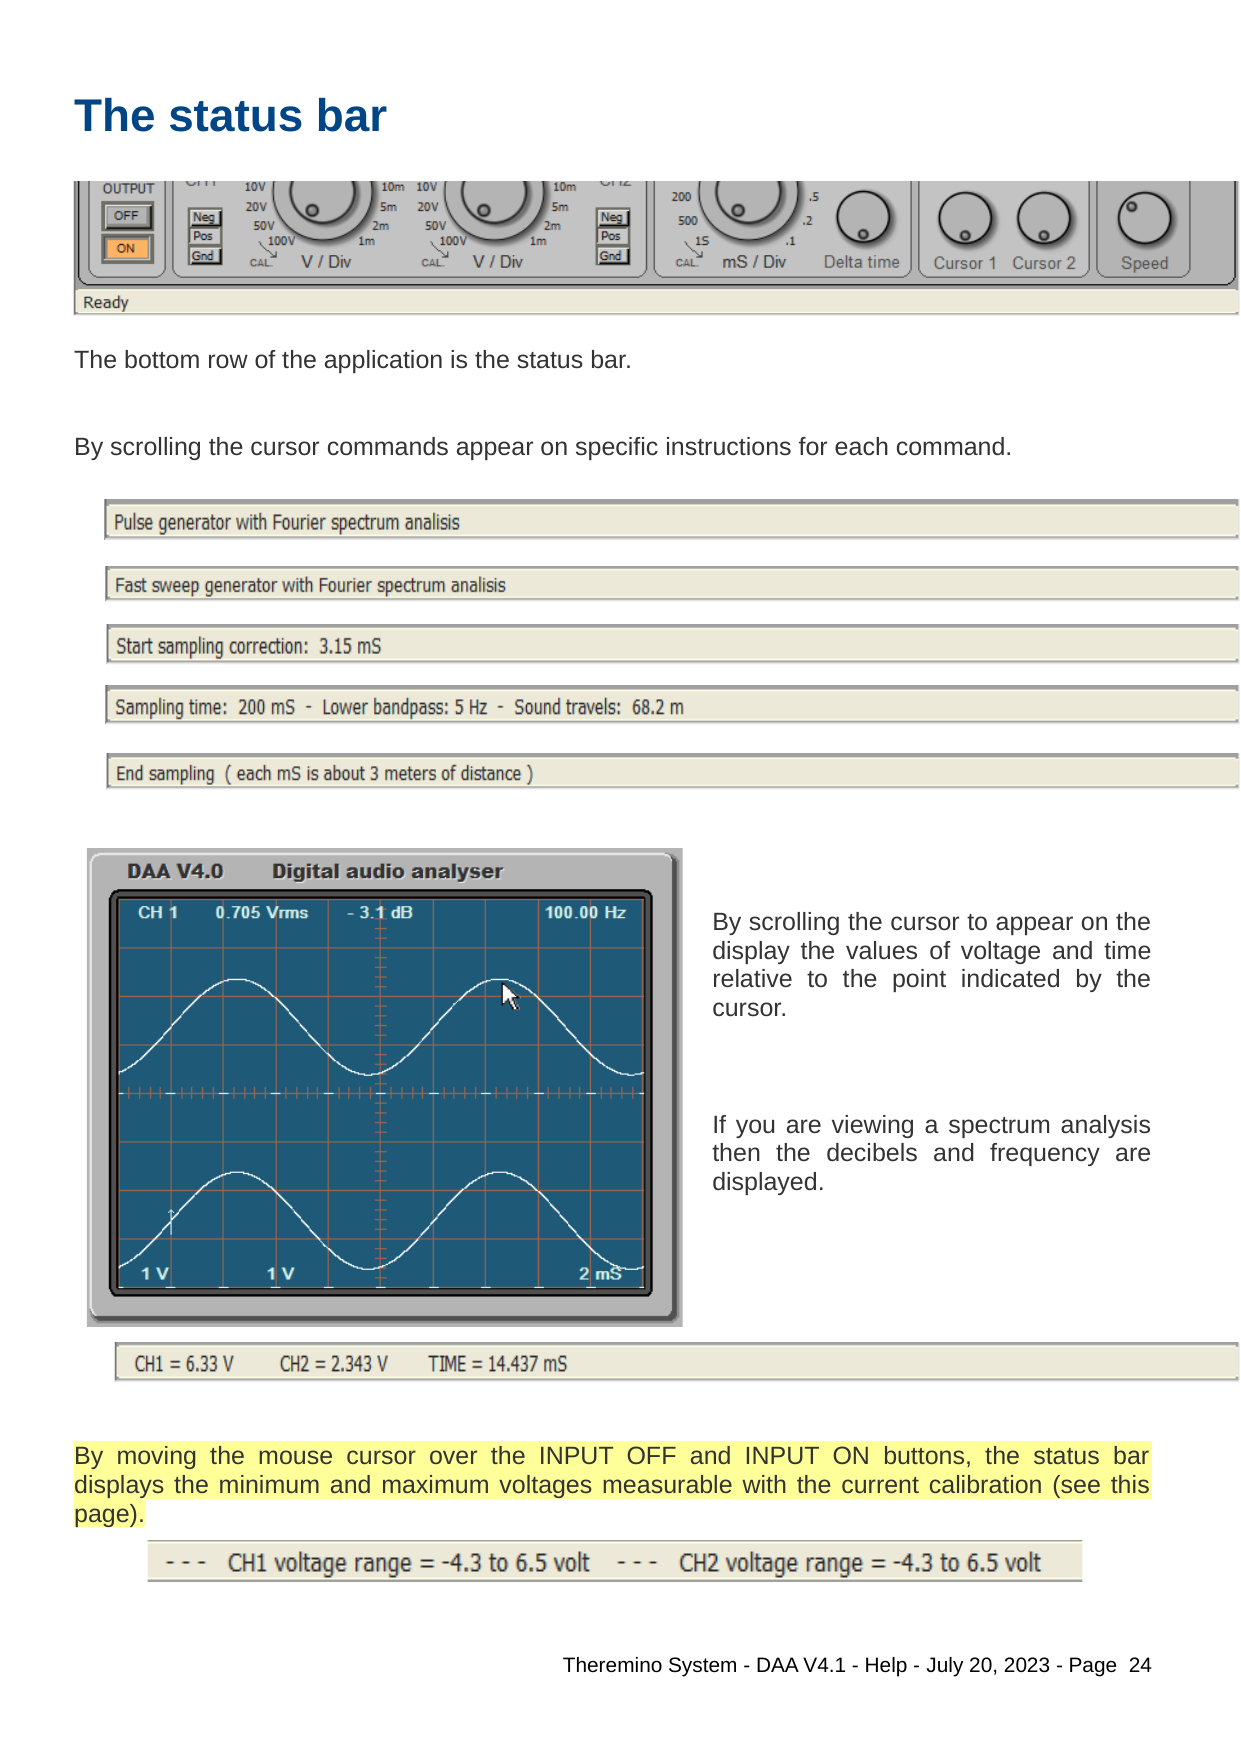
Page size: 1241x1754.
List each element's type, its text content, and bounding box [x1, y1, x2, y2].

picture [106, 624, 1241, 666]
picture [105, 685, 1241, 726]
picture [114, 1342, 1241, 1384]
text By moving the mouse cursor over the INPUT OFF and INPUT ON buttons, the status bar displays the minimum and maximum voltages measurable with the current calibration (see this page). [74, 1330, 1152, 1527]
subtitle The status bar [74, 89, 1152, 141]
text If you are viewing a spectrum analysis then the decibels and frequency are displayed. [683, 1109, 1152, 1196]
picture [147, 1540, 1083, 1582]
picture [105, 566, 1241, 603]
text The bottom row of the application is the status bar. [74, 317, 1152, 403]
picture [73, 181, 1240, 317]
text By scrolling the cursor commands appear on specific instructions for each command. [74, 432, 1152, 461]
text By scrolling the cursor to appear on the display the values ​​of voltage and time relative to the point indicated by the cursor. [683, 907, 1152, 1022]
picture [104, 499, 1241, 540]
picture [106, 753, 1241, 791]
picture [86, 848, 683, 1327]
text [74, 165, 1152, 181]
